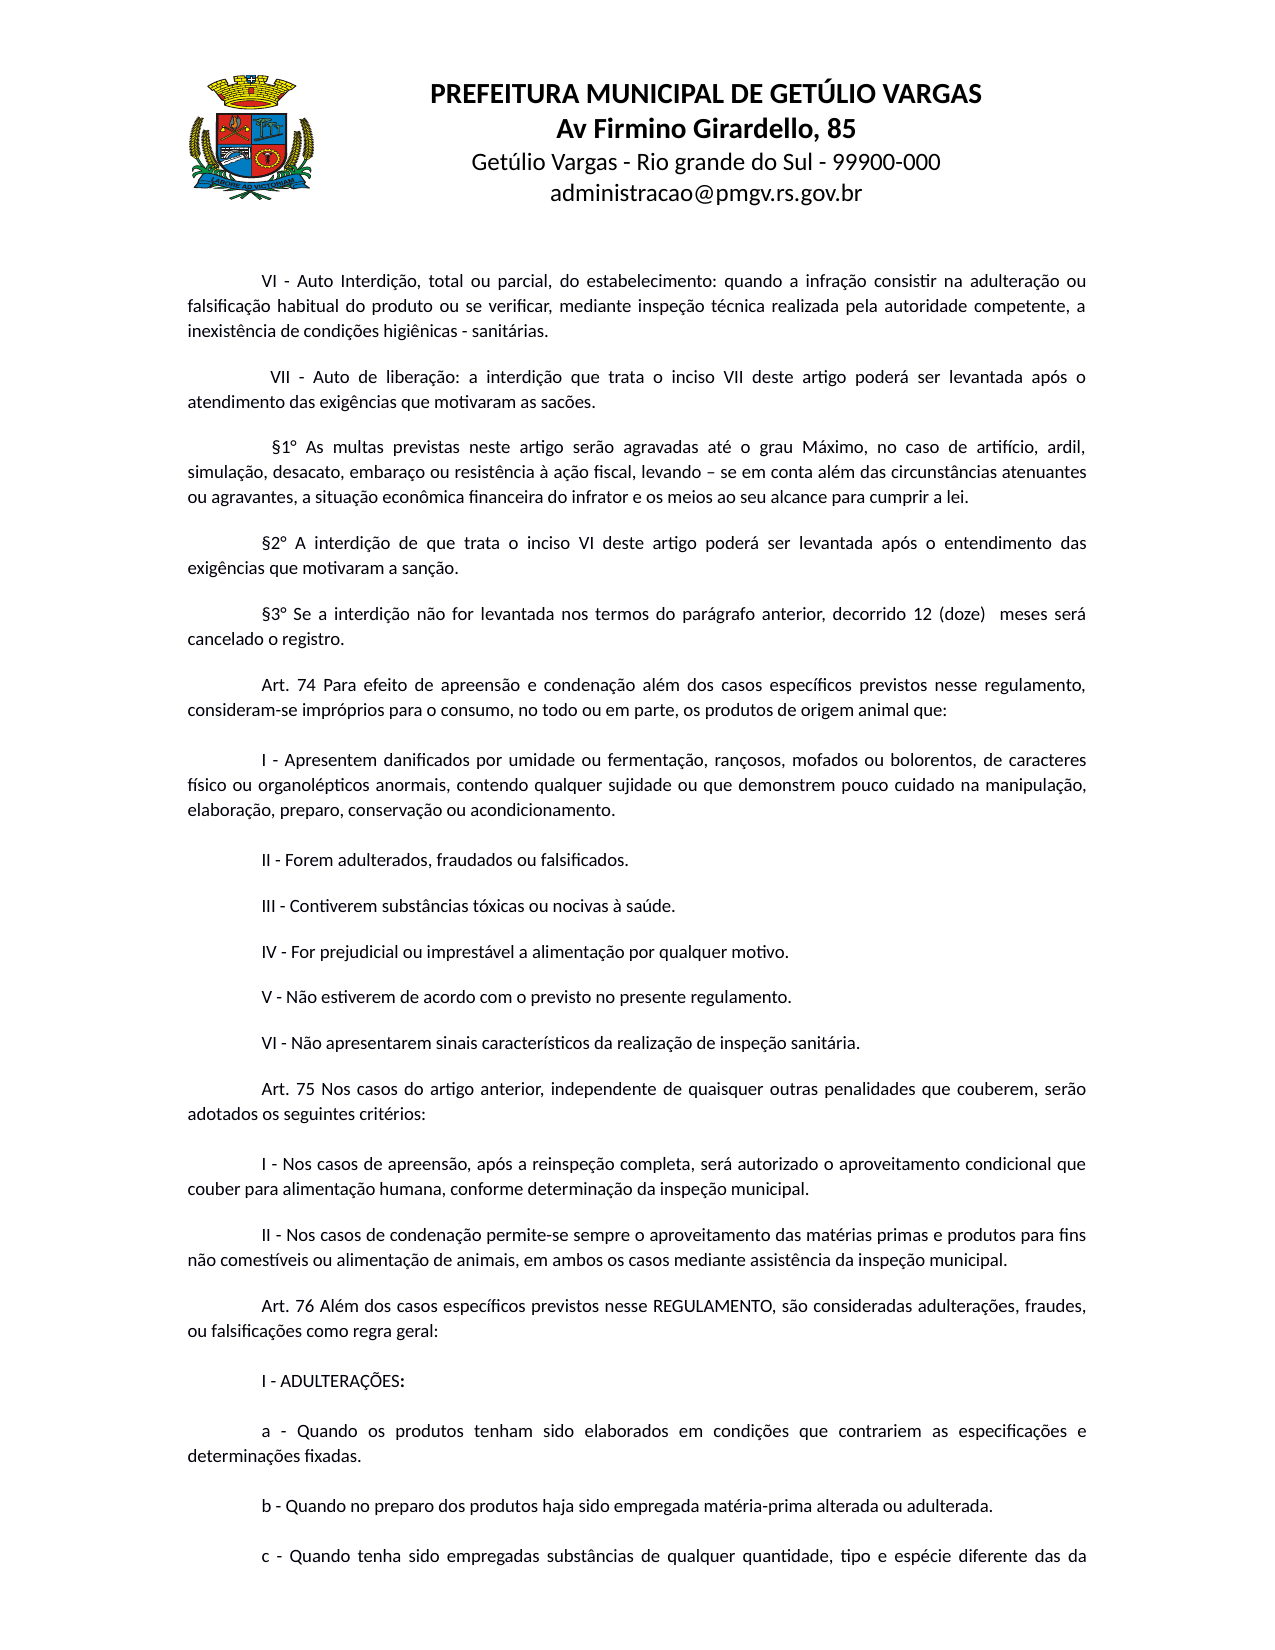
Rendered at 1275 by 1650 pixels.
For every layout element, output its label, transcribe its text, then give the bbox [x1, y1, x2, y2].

text I - Nos casos de apreensão, após a reinspeção completa, será autorizado o aproveitamento condicional que couber para alimentação humana, conforme determinação da inspeção municipal. [187, 1148, 1087, 1198]
text VI - Auto Interdição, total ou parcial, do estabelecimento: quando a infração consistir na adulteração ou falsificação habitual do produto ou se verificar, mediante inspeção técnica realizada pela autoridade competente, a inexistência de condições higiênicas - sanitárias. [187, 265, 1087, 340]
text VI - Não apresentarem sinais característicos da realização de inspeção sanitária. [261, 1027, 1087, 1052]
text §3° Se a interdição não for levantada nos termos do parágrafo anterior, decorrido 12 (doze) meses será cancelado o registro. [187, 598, 1087, 648]
text IV - For prejudicial ou imprestável a alimentação por qualquer motivo. [261, 936, 1087, 961]
text §2° A interdição de que trata o inciso VI deste artigo poderá ser levantada após o entendimento das exigências que motivaram a sanção. [187, 527, 1087, 577]
text I - ADULTERAÇÕES: [187, 1365, 1087, 1390]
text V - Não estiverem de acordo com o previsto no presente regulamento. [261, 981, 1087, 1006]
text I - Apresentem danificados por umidade ou fermentação, rançosos, mofados ou bolorentos, de caracteres físico ou organolépticos anormais, contendo qualquer sujidade ou que demonstrem pouco cuidado na manipulação, elaboração, preparo, conservação ou acondicionamento. [187, 744, 1087, 819]
text III - Contiverem substâncias tóxicas ou nocivas à saúde. [261, 890, 1087, 915]
text II - Nos casos de condenação permite-se sempre o aproveitamento das matérias primas e produtos para fins não comestíveis ou alimentação de animais, em ambos os casos mediante assistência da inspeção municipal. [187, 1219, 1087, 1269]
text Art. 74 Para efeito de apreensão e condenação além dos casos específicos previstos nesse regulamento, consideram-se impróprios para o consumo, no todo ou em parte, os produtos de origem animal que: [187, 669, 1087, 719]
text c - Quando tenha sido empregadas substâncias de qualquer quantidade, tipo e espécie diferente das da [187, 1540, 1087, 1565]
text a - Quando os produtos tenham sido elaborados em condições que contrariem as especificações e determinações fixadas. [187, 1415, 1087, 1465]
text b - Quando no preparo dos produtos haja sido empregada matéria-prima alterada ou adulterada. [187, 1490, 1087, 1515]
text Art. 76 Além dos casos específicos previstos nesse REGULAMENTO, são consideradas adulterações, fraudes, ou falsificações como regra geral: [187, 1290, 1087, 1340]
text §1° As multas previstas neste artigo serão agravadas até o grau Máximo, no caso de artifício, ardil, simulação, desacato, embaraço ou resistência à ação fiscal, levando – se em conta além das circunstâncias atenuantes ou agravantes, a situação econômica financeira do infrator e os meios ao seu alcance para cumprir a lei. [187, 431, 1087, 506]
text VII - Auto de liberação: a interdição que trata o inciso VII deste artigo poderá ser levantada após o atendimento das exigências que motivaram as sacões. [187, 361, 1087, 411]
text II - Forem adulterados, fraudados ou falsificados. [261, 844, 1087, 869]
text Art. 75 Nos casos do artigo anterior, independente de quaisquer outras penalidades que couberem, serão adotados os seguintes critérios: [187, 1073, 1087, 1123]
